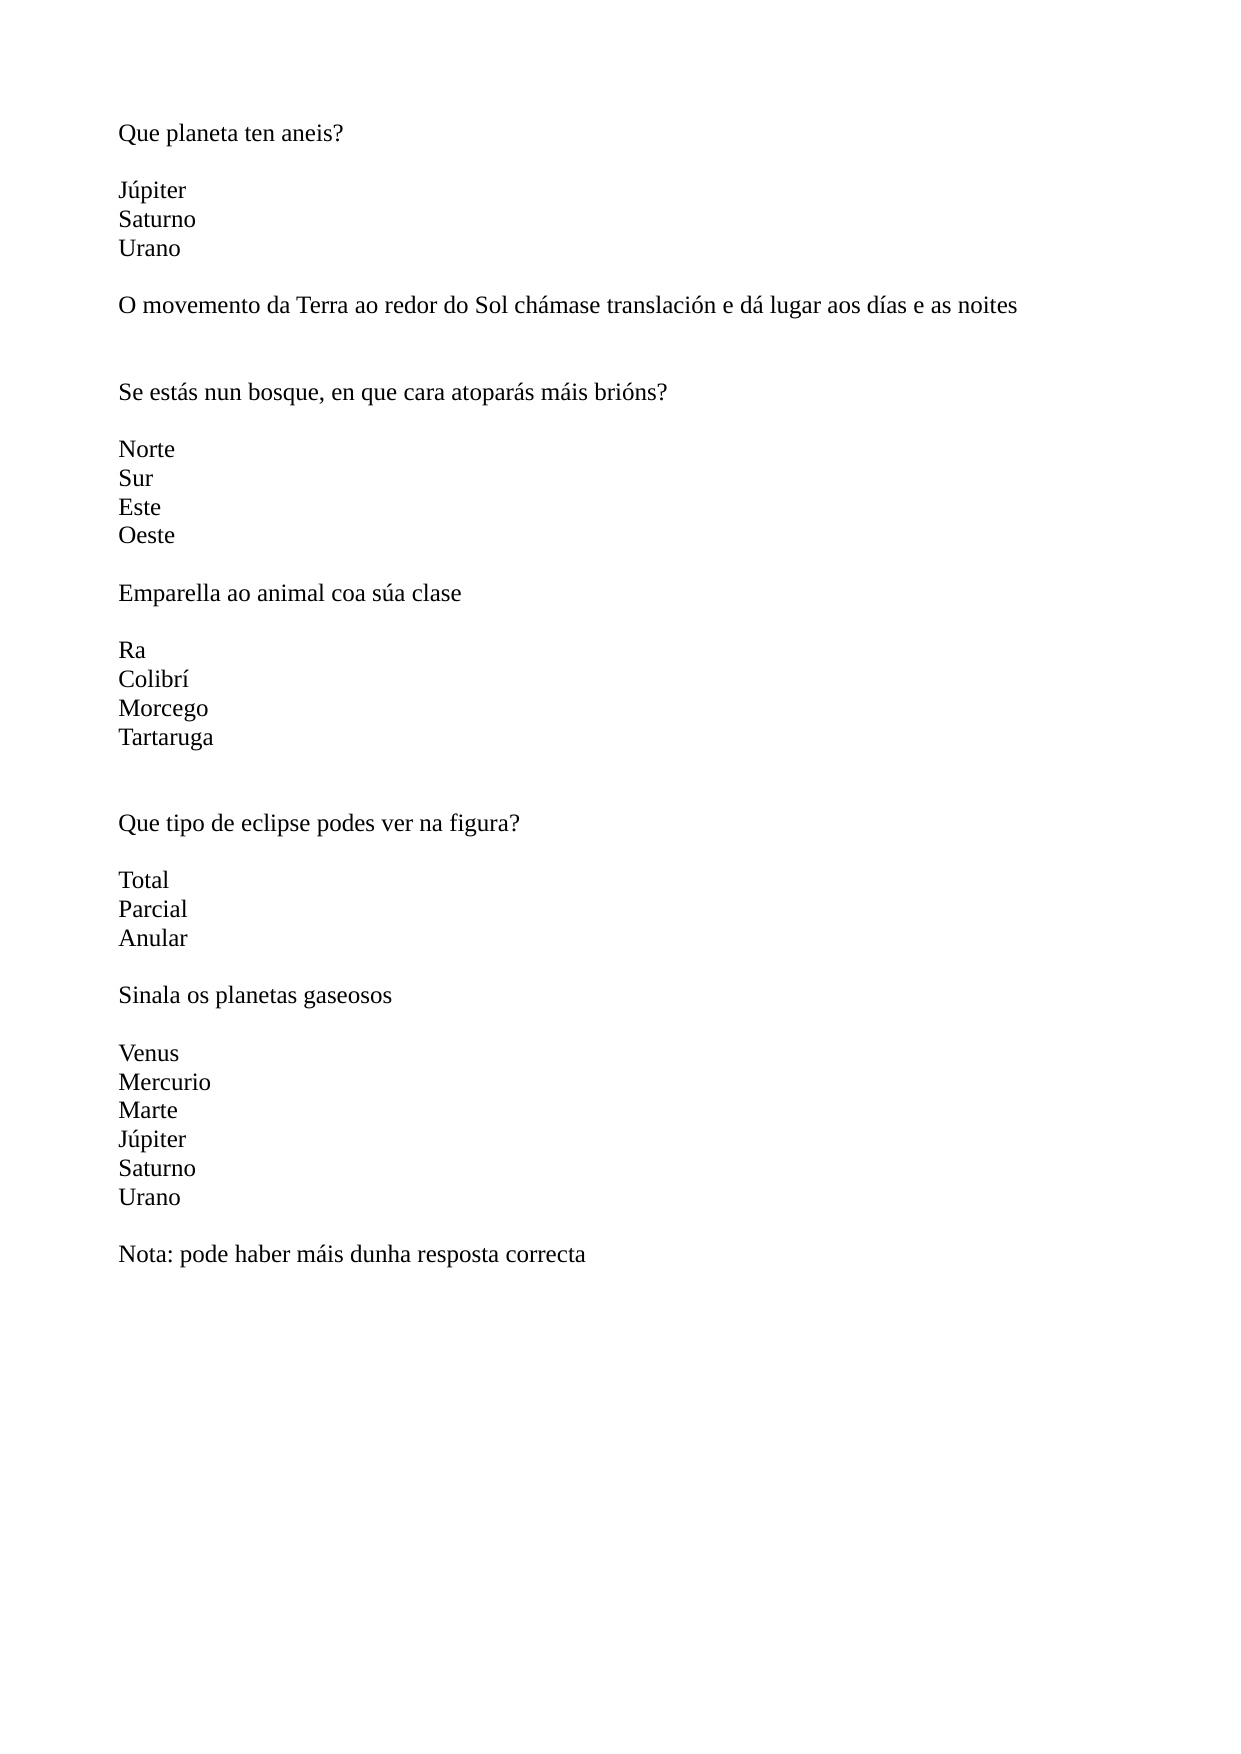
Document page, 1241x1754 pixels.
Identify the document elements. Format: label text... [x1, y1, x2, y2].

text Total [118, 866, 1122, 894]
text Oeste Emparella ao animal coa súa clase [118, 521, 1122, 607]
text Sinala os planetas gaseosos [118, 981, 1122, 1009]
text Que tipo de eclipse podes ver na figura? [118, 751, 1122, 837]
text Marte [118, 1096, 1122, 1124]
text Nota: pode haber máis dunha resposta correcta [118, 1239, 1122, 1268]
text Saturno [118, 204, 1122, 233]
text Este [118, 492, 1122, 521]
text Morcego [118, 693, 1122, 722]
text Colibrí [118, 664, 1122, 693]
text Norte [118, 434, 1122, 463]
text Júpiter [118, 1124, 1122, 1153]
text Anular [118, 923, 1122, 952]
text Ra [118, 636, 1122, 664]
text Parcial [118, 894, 1122, 923]
text Júpiter [118, 176, 1122, 204]
text Mercurio [118, 1067, 1122, 1096]
text Que planeta ten aneis? [118, 118, 1122, 147]
text Saturno [118, 1153, 1122, 1182]
text Venus [118, 1038, 1122, 1067]
text Urano [118, 1182, 1122, 1211]
text Sur [118, 463, 1122, 492]
text Se estás nun bosque, en que cara atoparás máis brións? [118, 319, 1122, 406]
text Urano O movemento da Terra ao redor do Sol chámase translación e dá lugar aos días e as noites [118, 233, 1122, 319]
text Tartaruga [118, 722, 1122, 751]
